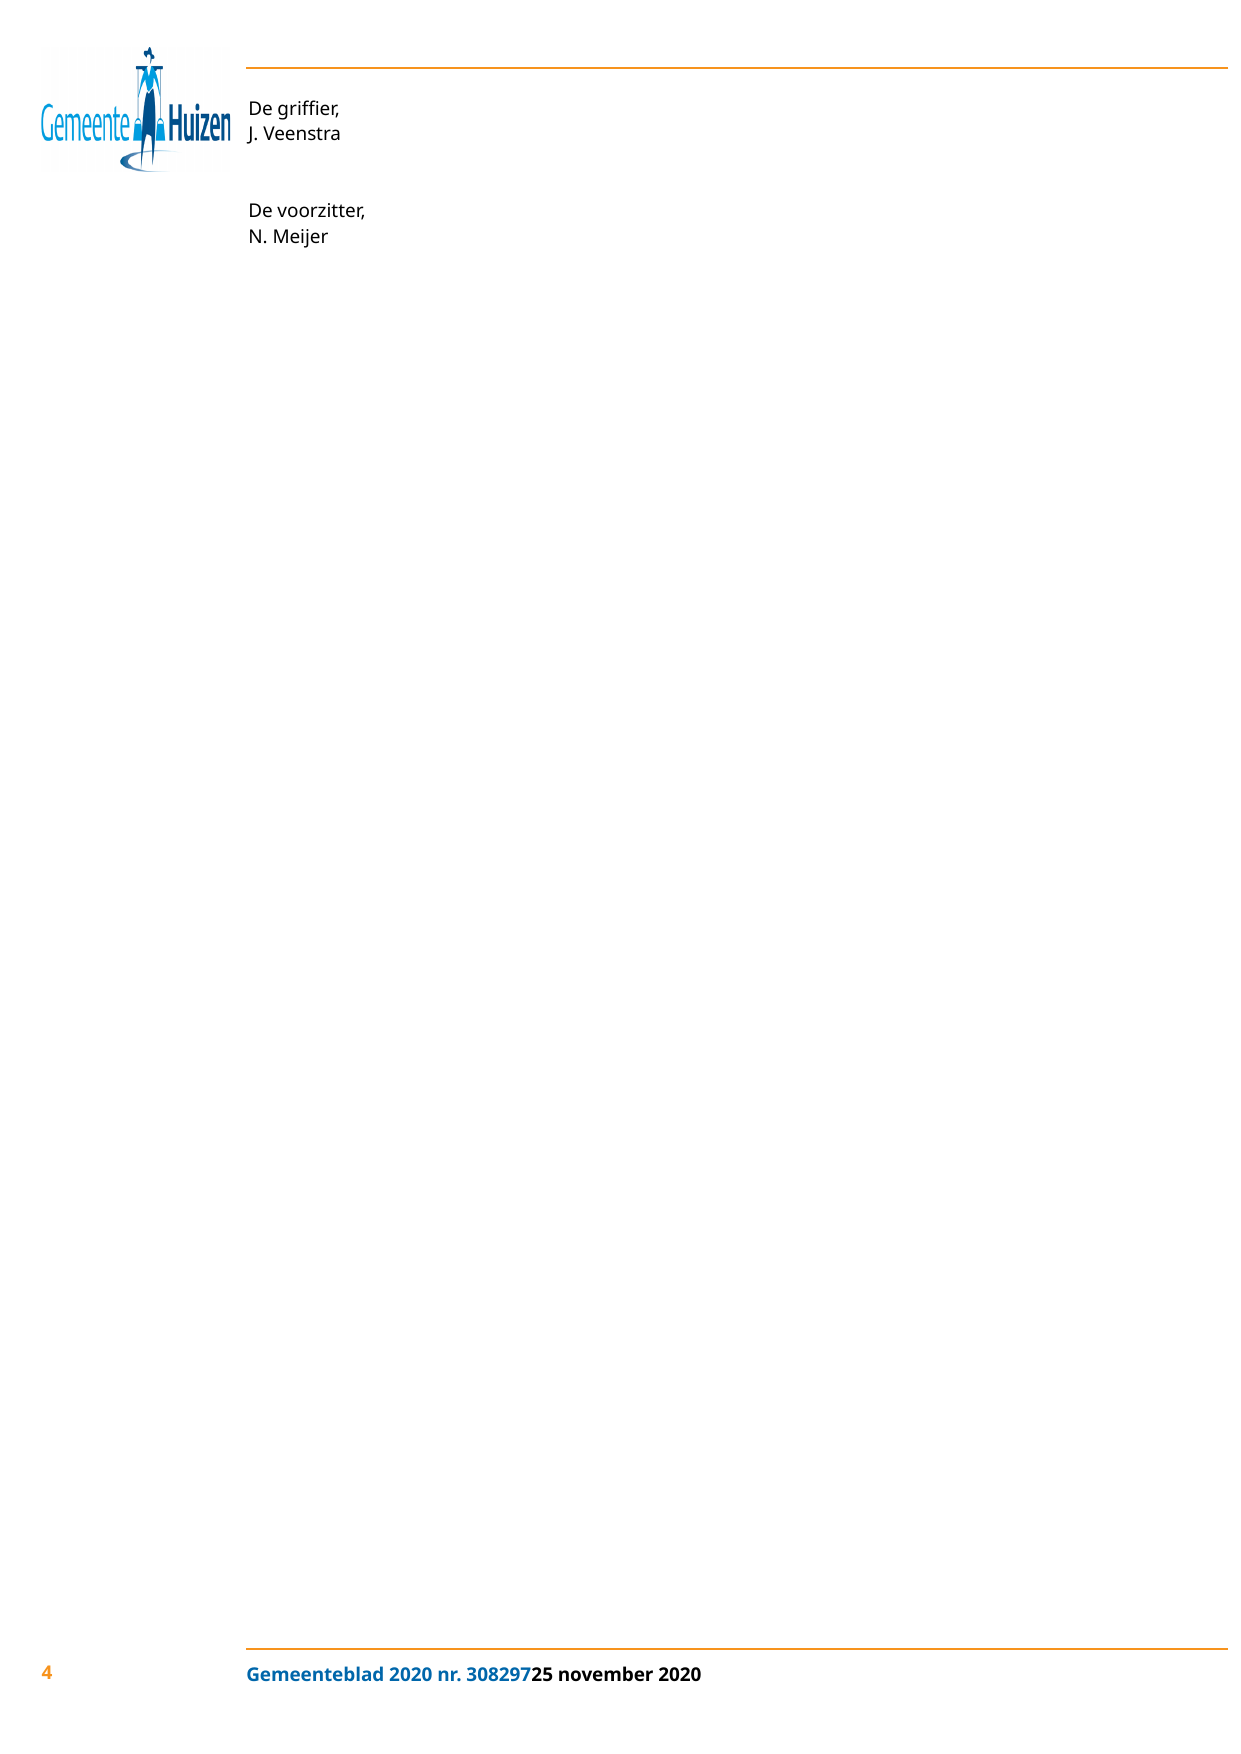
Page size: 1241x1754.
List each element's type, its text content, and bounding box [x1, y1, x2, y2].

text De voorzitter, [248, 198, 1152, 223]
text De griffier, [248, 95, 1152, 121]
text N. Meijer [248, 223, 1152, 249]
text J. Veenstra [248, 121, 1152, 146]
picture [41, 47, 231, 172]
